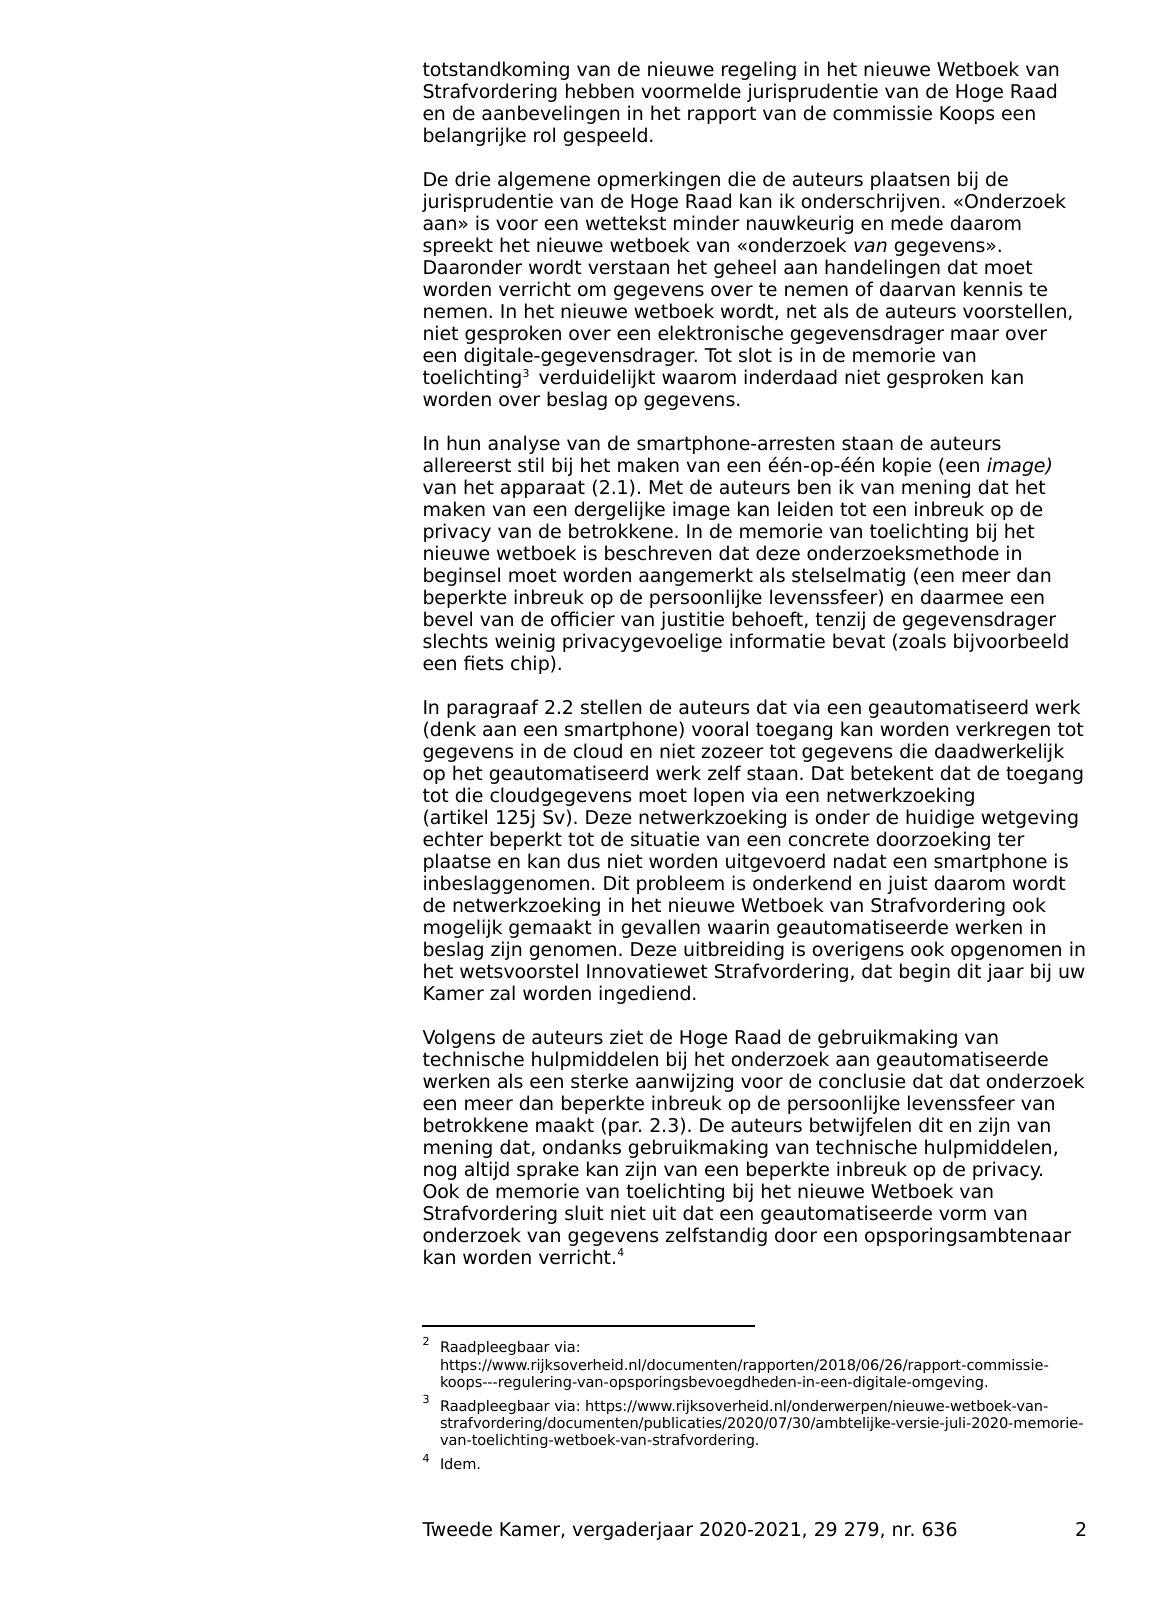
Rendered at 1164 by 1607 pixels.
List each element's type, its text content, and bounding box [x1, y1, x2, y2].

text De drie algemene opmerkingen die de auteurs plaatsen bij de jurisprudentie van de Hoge Raad kan ik onderschrijven. «Onderzoek aan» is voor een wettekst minder nauwkeurig en mede daarom spreekt het nieuwe wetboek van «onderzoek van gegevens». Daaronder wordt verstaan het geheel aan handelingen dat moet worden verricht om gegevens over te nemen of daarvan kennis te nemen. In het nieuwe wetboek wordt, net als de auteurs voorstellen, niet gesproken over een elektronische gegevensdrager maar over een digitale-gegevensdrager. Tot slot is in de memorie van toelichting verduidelijkt waarom inderdaad niet gesproken kan worden over beslag op gegevens. [422, 169, 1087, 411]
text Idem. [422, 1452, 1087, 1474]
text In paragraaf 2.2 stellen de auteurs dat via een geautomatiseerd werk (denk aan een smartphone) vooral toegang kan worden verkregen tot gegevens in de cloud en niet zozeer tot gegevens die daadwerkelijk op het geautomatiseerd werk zelf staan. Dat betekent dat de toegang tot die cloudgegevens moet lopen via een netwerkzoeking (artikel 125j Sv). Deze netwerkzoeking is onder de huidige wetgeving echter beperkt tot de situatie van een concrete doorzoeking ter plaatse en kan dus niet worden uitgevoerd nadat een smartphone is inbeslaggenomen. Dit probleem is onderkend en juist daarom wordt de netwerkzoeking in het nieuwe Wetboek van Strafvordering ook mogelijk gemaakt in gevallen waarin geautomatiseerde werken in beslag zijn genomen. Deze uitbreiding is overigens ook opgenomen in het wetsvoorstel Innovatiewet Strafvordering, dat begin dit jaar bij uw Kamer zal worden ingediend. [422, 697, 1087, 1005]
text In hun analyse van de smartphone-arresten staan de auteurs allereerst stil bij het maken van een één-op-één kopie (een image) van het apparaat (2.1). Met de auteurs ben ik van mening dat het maken van een dergelijke image kan leiden tot een inbreuk op de privacy van de betrokkene. In de memorie van toelichting bij het nieuwe wetboek is beschreven dat deze onderzoeksmethode in beginsel moet worden aangemerkt als stelselmatig (een meer dan beperkte inbreuk op de persoonlijke levenssfeer) en daarmee een bevel van de officier van justitie behoeft, tenzij de gegevensdrager slechts weinig privacygevoelige informatie bevat (zoals bijvoorbeeld een fiets chip). [422, 433, 1087, 675]
text Raadpleegbaar via: https://www.rijksoverheid.nl/documenten/rapporten/2018/06/26/rapport-commissie-koops---regulering-van-opsporingsbevoegdheden-in-een-digitale-omgeving. [422, 1335, 1087, 1391]
text totstandkoming van de nieuwe regeling in het nieuwe Wetboek van Strafvordering hebben voormelde jurisprudentie van de Hoge Raad en de aanbevelingen in het rapport van de commissie Koops een belangrijke rol gespeeld. [422, 59, 1087, 147]
text Raadpleegbaar via: https://www.rijksoverheid.nl/onderwerpen/nieuwe-wetboek-van-strafvordering/documenten/publicaties/2020/07/30/ambtelijke-versie-juli-2020-memorie-van-toelichting-wetboek-van-strafvordering. [422, 1393, 1087, 1449]
text Volgens de auteurs ziet de Hoge Raad de gebruikmaking van technische hulpmiddelen bij het onderzoek aan geautomatiseerde werken als een sterke aanwijzing voor de conclusie dat dat onderzoek een meer dan beperkte inbreuk op de persoonlijke levenssfeer van betrokkene maakt (par. 2.3). De auteurs betwijfelen dit en zijn van mening dat, ondanks gebruikmaking van technische hulpmiddelen, nog altijd sprake kan zijn van een beperkte inbreuk op de privacy. Ook de memorie van toelichting bij het nieuwe Wetboek van Strafvordering sluit niet uit dat een geautomatiseerde vorm van onderzoek van gegevens zelfstandig door een opsporingsambtenaar kan worden verricht. [422, 1027, 1087, 1269]
